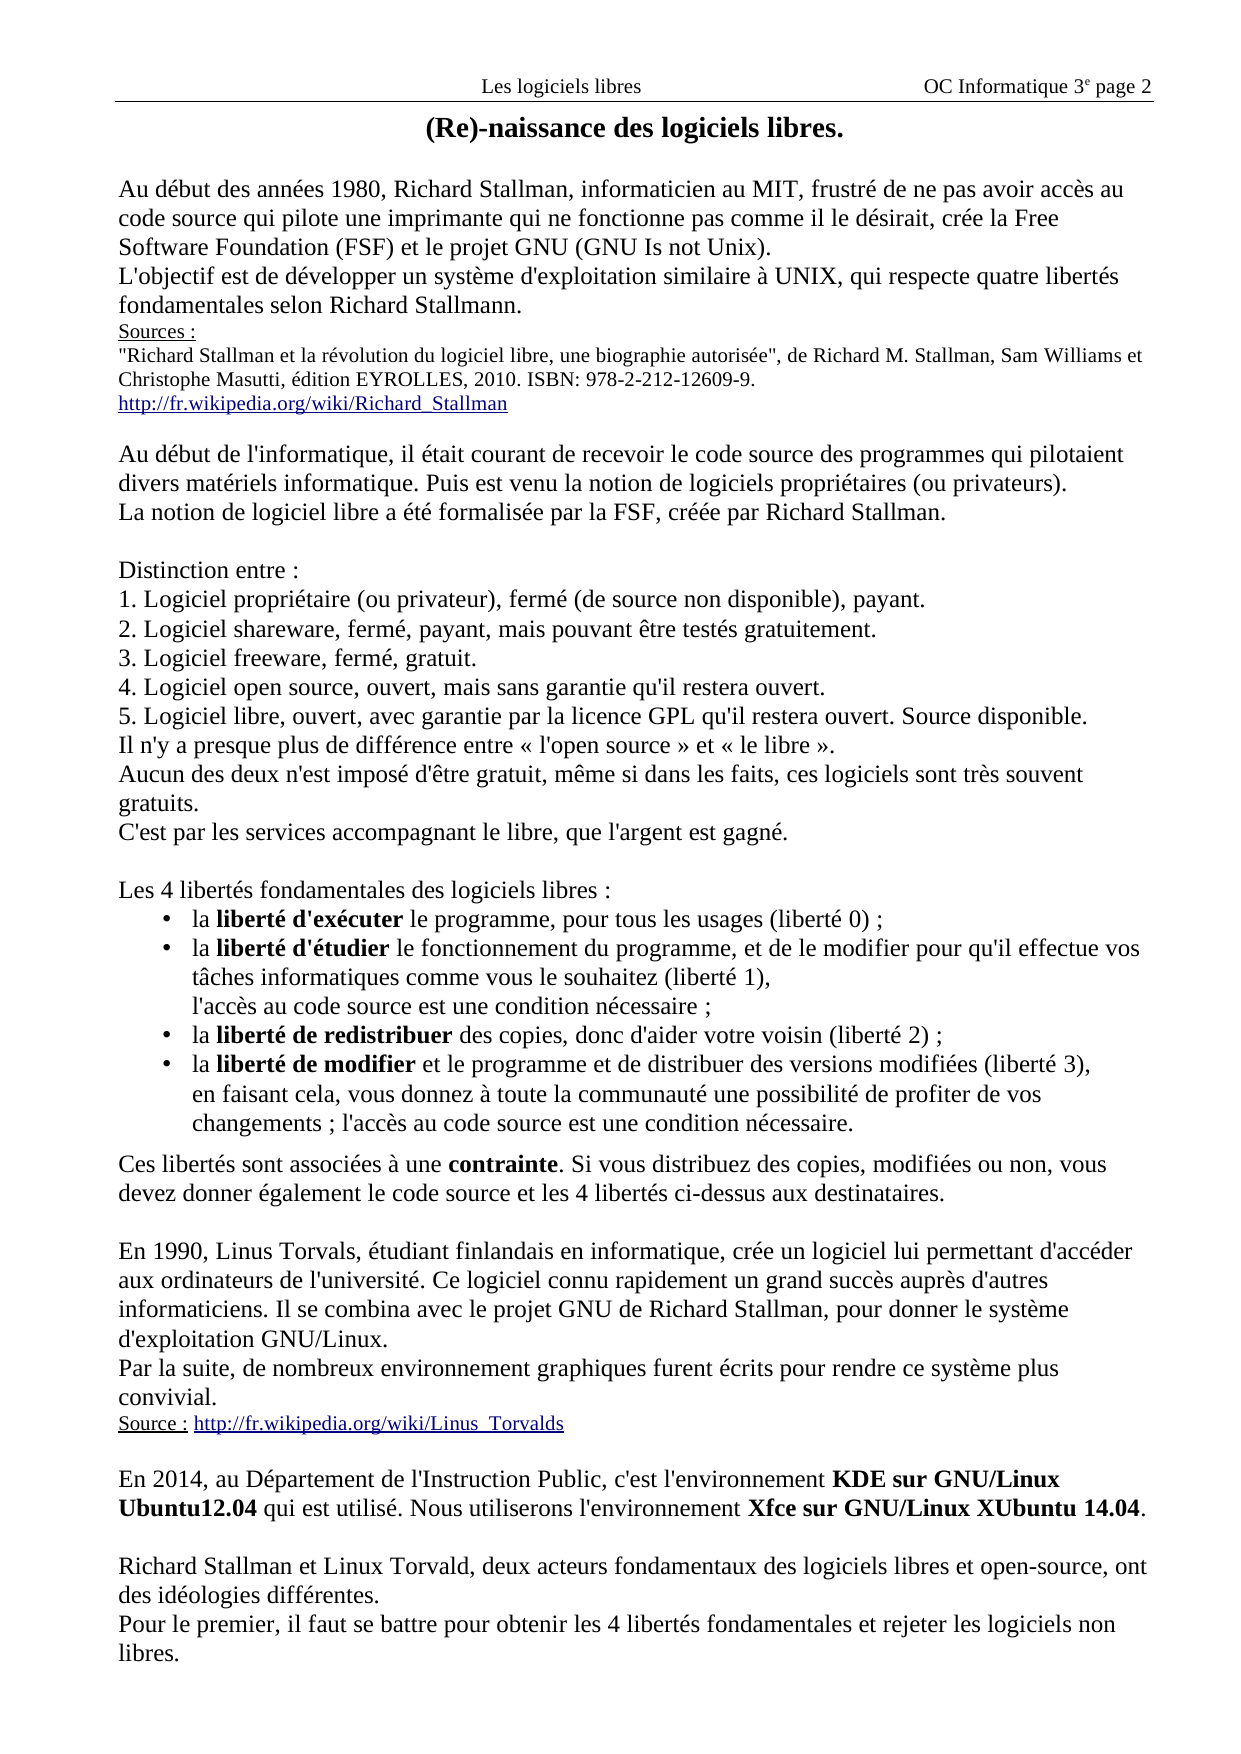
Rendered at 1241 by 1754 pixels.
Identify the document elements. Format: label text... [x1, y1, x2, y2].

text Sources : [118, 319, 1152, 343]
text En 1990, Linus Torvals, étudiant finlandais en informatique, crée un logiciel lui permettant d'accéder aux ordinateurs de l'université. Ce logiciel connu rapidement un grand succès auprès d'autres informaticiens. Il se combina avec le projet GNU de Richard Stallman, pour donner le système d'exploitation GNU/Linux. [118, 1236, 1152, 1352]
text En 2014, au Département de l'Instruction Public, c'est l'environnement KDE sur GNU/Linux Ubuntu12.04 qui est utilisé. Nous utiliserons l'environnement Xfce sur GNU/Linux XUbuntu 14.04. [118, 1464, 1152, 1522]
text 4. Logiciel open source, ouvert, mais sans garantie qu'il restera ouvert. [118, 672, 1152, 701]
text Au début de l'informatique, il était courant de recevoir le code source des programmes qui pilotaient divers matériels informatique. Puis est venu la notion de logiciels propriétaires (ou privateurs). [118, 439, 1152, 497]
text 5. Logiciel libre, ouvert, avec garantie par la licence GPL qu'il restera ouvert. Source disponible. [118, 701, 1152, 730]
text Source : http://fr.wikipedia.org/wiki/Linus_Torvalds [118, 1411, 1152, 1435]
text http://fr.wikipedia.org/wiki/Richard_Stallman [118, 391, 1152, 415]
text "Richard Stallman et la révolution du logiciel libre, une biographie autorisée", de Richard M. Stallman, Sam Williams et Christophe Masutti, édition EYROLLES, 2010. ISBN: 978-2-212-12609-9. [118, 343, 1152, 391]
text 3. Logiciel freeware, fermé, gratuit. [118, 642, 1152, 672]
text Au début des années 1980, Richard Stallman, informaticien au MIT, frustré de ne pas avoir accès au code source qui pilote une imprimante qui ne fonctionne pas comme il le désirait, crée la Free Software Foundation (FSF) et le projet GNU (GNU Is not Unix). [118, 173, 1152, 261]
text C'est par les services accompagnant le libre, que l'argent est gagné. [118, 817, 1152, 846]
text Aucun des deux n'est imposé d'être gratuit, même si dans les faits, ces logiciels sont très souvent gratuits. [118, 759, 1169, 817]
text La notion de logiciel libre a été formalisée par la FSF, créée par Richard Stallman. [118, 497, 1152, 526]
text Il n'y a presque plus de différence entre « l'open source » et « le libre ». [118, 730, 1152, 759]
text Richard Stallman et Linux Torvald, deux acteurs fondamentaux des logiciels libres et open-source, ont des idéologies différentes. [118, 1551, 1152, 1609]
text Distinction entre : [118, 555, 1152, 584]
text Par la suite, de nombreux environnement graphiques furent écrits pour rendre ce système plus convivial. [118, 1352, 1152, 1411]
text 1. Logiciel propriétaire (ou privateur), fermé (de source non disponible), payant. [118, 584, 1152, 613]
list la liberté d'exécuter le programme, pour tous les usages (liberté 0) ; [162, 904, 1152, 933]
text (Re)-naissance des logiciels libres. [118, 111, 1152, 144]
list la liberté de modifier et le programme et de distribuer des versions modifiées (liberté 3), en faisant cela, vous donnez à toute la communauté une possibilité de profiter de vos changements ; l'accès au code source est une condition nécessaire. [162, 1049, 1152, 1137]
text Les 4 libertés fondamentales des logiciels libres : [118, 875, 1152, 904]
list la liberté de redistribuer des copies, donc d'aider votre voisin (liberté 2) ; [162, 1020, 1152, 1049]
text 2. Logiciel shareware, fermé, payant, mais pouvant être testés gratuitement. [118, 613, 1152, 642]
text Pour le premier, il faut se battre pour obtenir les 4 libertés fondamentales et rejeter les logiciels non libres. [118, 1609, 1174, 1667]
text L'objectif est de développer un système d'exploitation similaire à UNIX, qui respecte quatre libertés fondamentales selon Richard Stallmann. [118, 261, 1152, 319]
list la liberté d'étudier le fonctionnement du programme, et de le modifier pour qu'il effectue vos tâches informatiques comme vous le souhaitez (liberté 1), l'accès au code source est une condition nécessaire ; [162, 933, 1152, 1020]
text Ces libertés sont associées à une contrainte. Si vous distribuez des copies, modifiées ou non, vous devez donner également le code source et les 4 libertés ci-dessus aux destinataires. [118, 1149, 1152, 1207]
